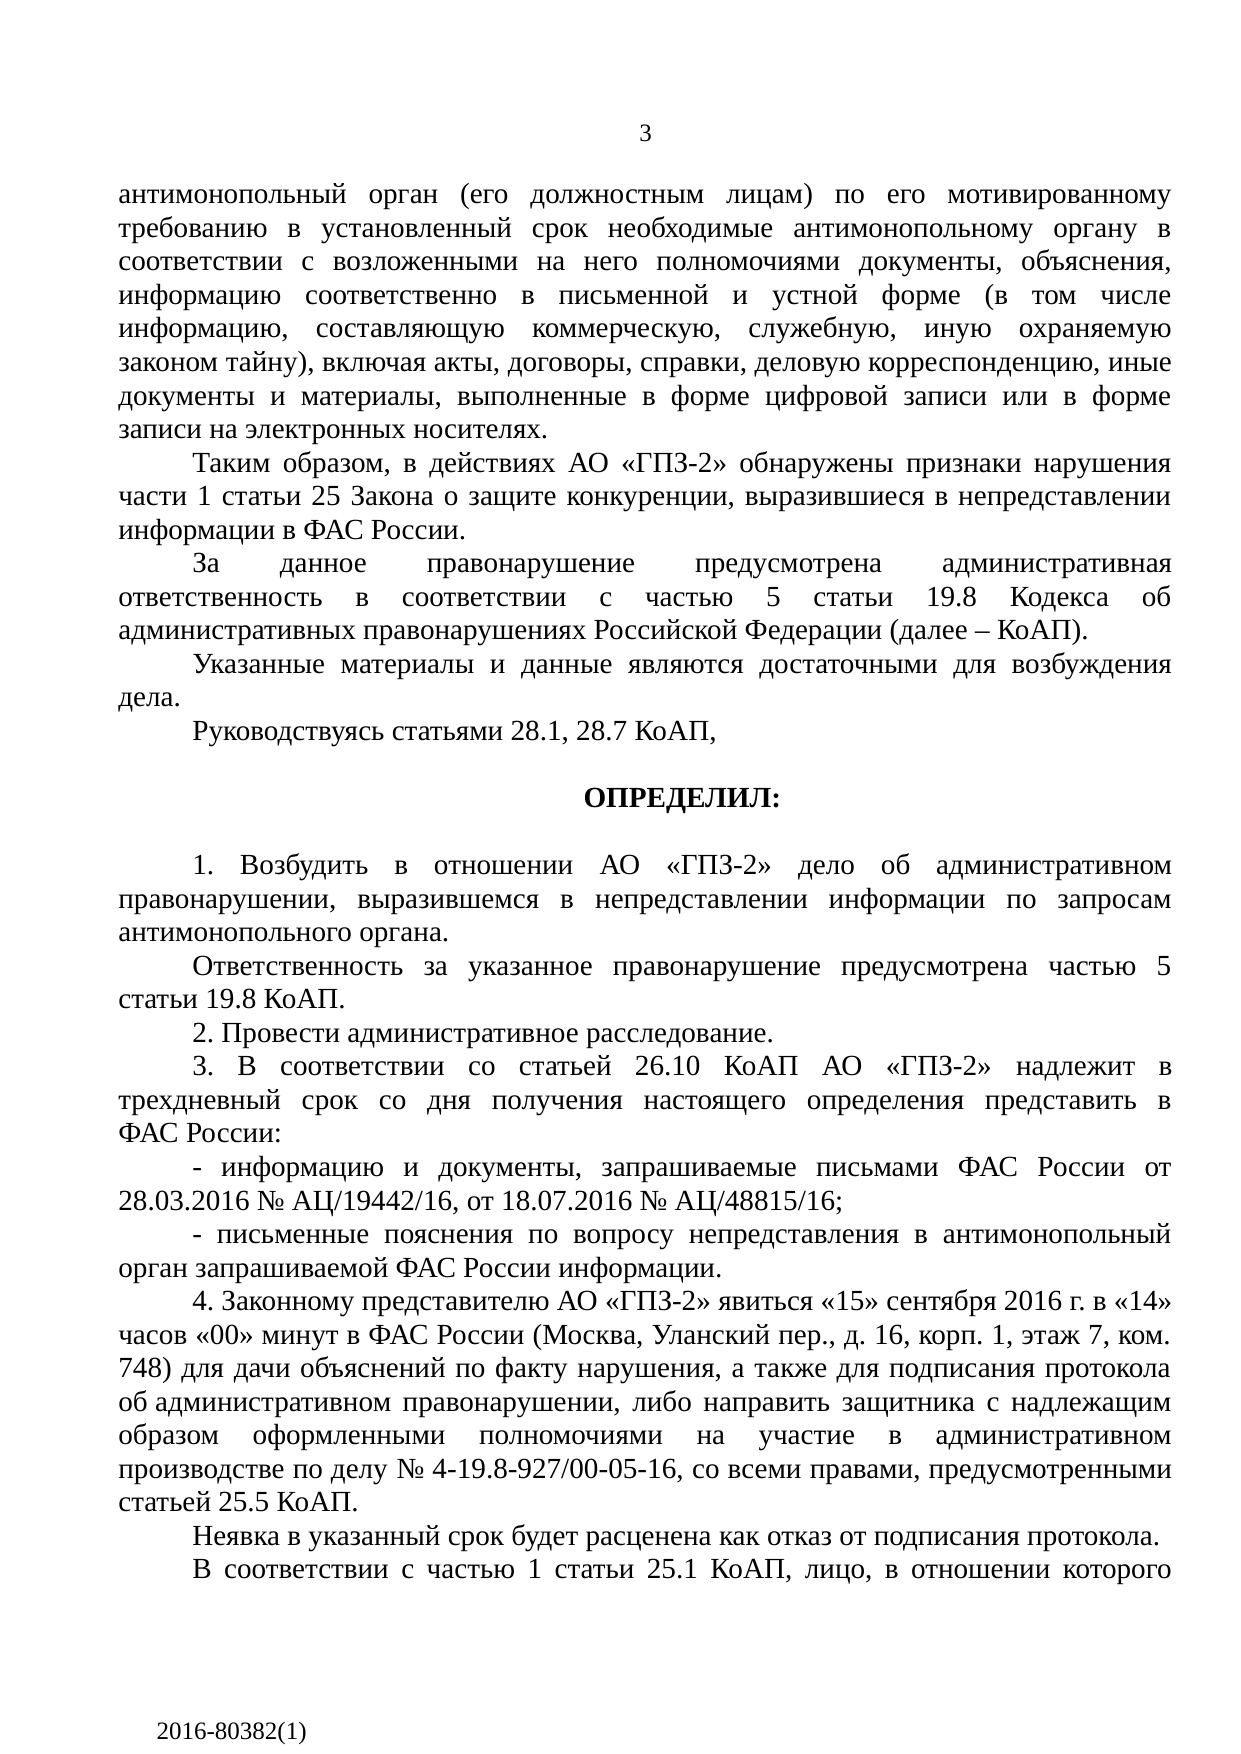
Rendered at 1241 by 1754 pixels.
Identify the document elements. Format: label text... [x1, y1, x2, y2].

text Таким образом, в действиях АО «ГПЗ-2» обнаружены признаки нарушения части 1 статьи 25 Закона о защите конкуренции, выразившиеся в непредставлении информации в ФАС России. [118, 445, 1172, 545]
text Неявка в указанный срок будет расценена как отказ от подписания протокола. [118, 1518, 1172, 1552]
text 4. Законному представителю АО «ГПЗ-2» явиться «15» сентября 2016 г. в «14» часов «00» минут в ФАС России (Москва, Уланский пер., д. 16, корп. 1, этаж 7, ком. 748) для дачи объяснений по факту нарушения, а также для подписания протокола об административном правонарушении, либо направить защитника с надлежащим образом оформленными полномочиями на участие в административном производстве по делу № 4-19.8-927/00-05-16, со всеми правами, предусмотренными статьей 25.5 КоАП. [118, 1283, 1172, 1518]
text 1. Возбудить в отношении АО «ГПЗ-2» дело об административном правонарушении, выразившемся в непредставлении информации по запросам антимонопольного органа. [118, 847, 1172, 948]
text ОПРЕДЕЛИЛ: [118, 780, 1172, 814]
text Указанные материалы и данные являются достаточными для возбуждения дела. [118, 646, 1172, 713]
text За данное правонарушение предусмотрена административная ответственность в соответствии с частью 5 статьи 19.8 Кодекса об административных правонарушениях Российской Федерации (далее – КоАП). [118, 545, 1172, 646]
text - информацию и документы, запрашиваемые письмами ФАС России от 28.03.2016 № АЦ/19442/16, от 18.07.2016 № АЦ/48815/16; [118, 1149, 1172, 1216]
text 3. В соответствии со статьей 26.10 КоАП АО «ГПЗ-2» надлежит в трехдневный срок со дня получения настоящего определения представить в ФАС России: [118, 1048, 1172, 1149]
text 2. Провести административное расследование. [118, 1015, 1172, 1048]
text В соответствии с частью 1 статьи 25.1 КоАП, лицо, в отношении которого [118, 1552, 1172, 1585]
text Руководствуясь статьями 28.1, 28.7 КоАП, [118, 713, 1172, 747]
text антимонопольный орган (его должностным лицам) по его мотивированному требованию в установленный срок необходимые антимонопольному органу в соответствии с возложенными на него полномочиями документы, объяснения, информацию соответственно в письменной и устной форме (в том числе информацию, составляющую коммерческую, служебную, иную охраняемую законом тайну), включая акты, договоры, справки, деловую корреспонденцию, иные документы и материалы, выполненные в форме цифровой записи или в форме записи на электронных носителях. [118, 176, 1172, 445]
text - письменные пояснения по вопросу непредставления в антимонопольный орган запрашиваемой ФАС России информации. [118, 1216, 1172, 1283]
text Ответственность за указанное правонарушение предусмотрена частью 5 статьи 19.8 КоАП. [118, 948, 1172, 1015]
